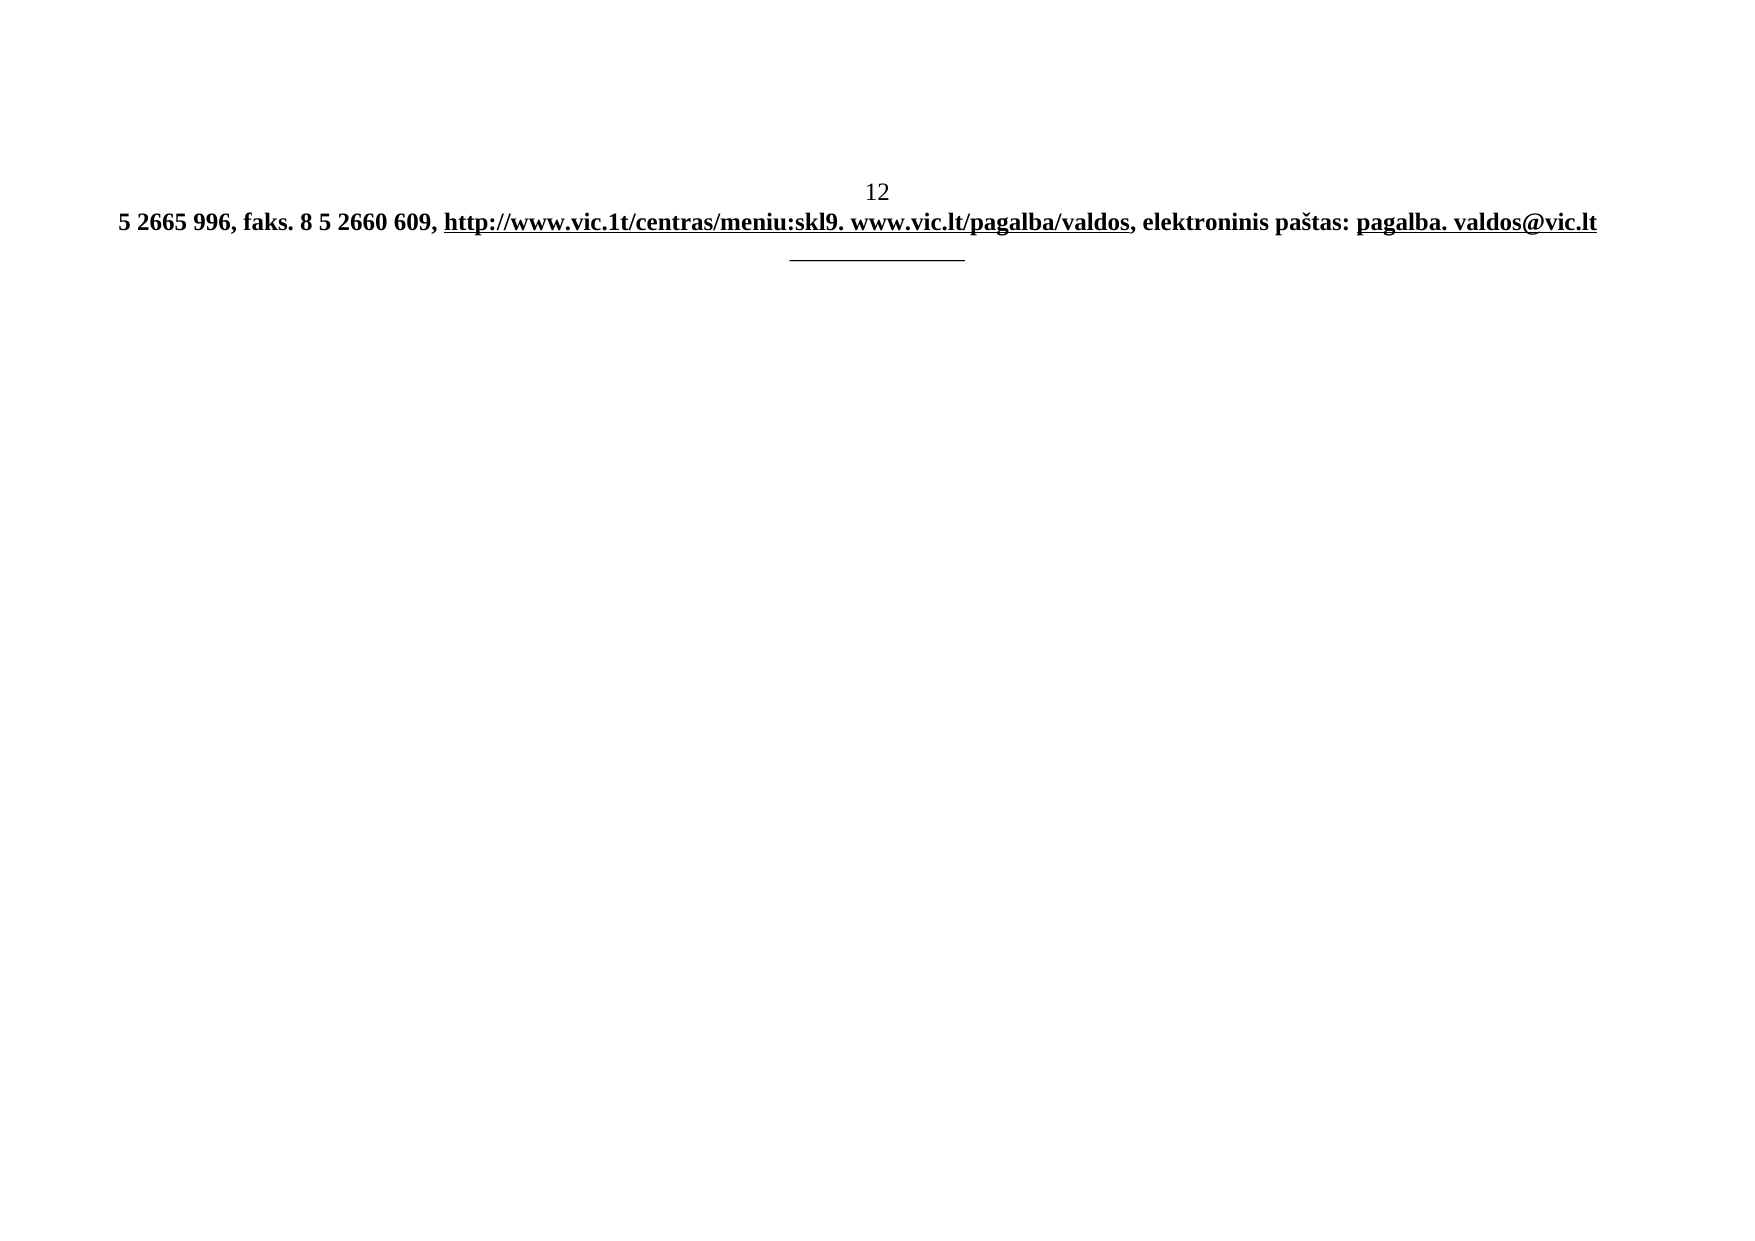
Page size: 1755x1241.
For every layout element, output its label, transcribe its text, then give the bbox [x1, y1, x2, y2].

text 5 2665 996, faks. 8 5 2660 609, http://www.vic.1t/centras/meniu:skl9. www.vic.lt/pagalba/valdos, elektroninis paštas: pagalba. valdos@vic.lt [118, 207, 1636, 235]
text ______________ [118, 235, 1636, 264]
